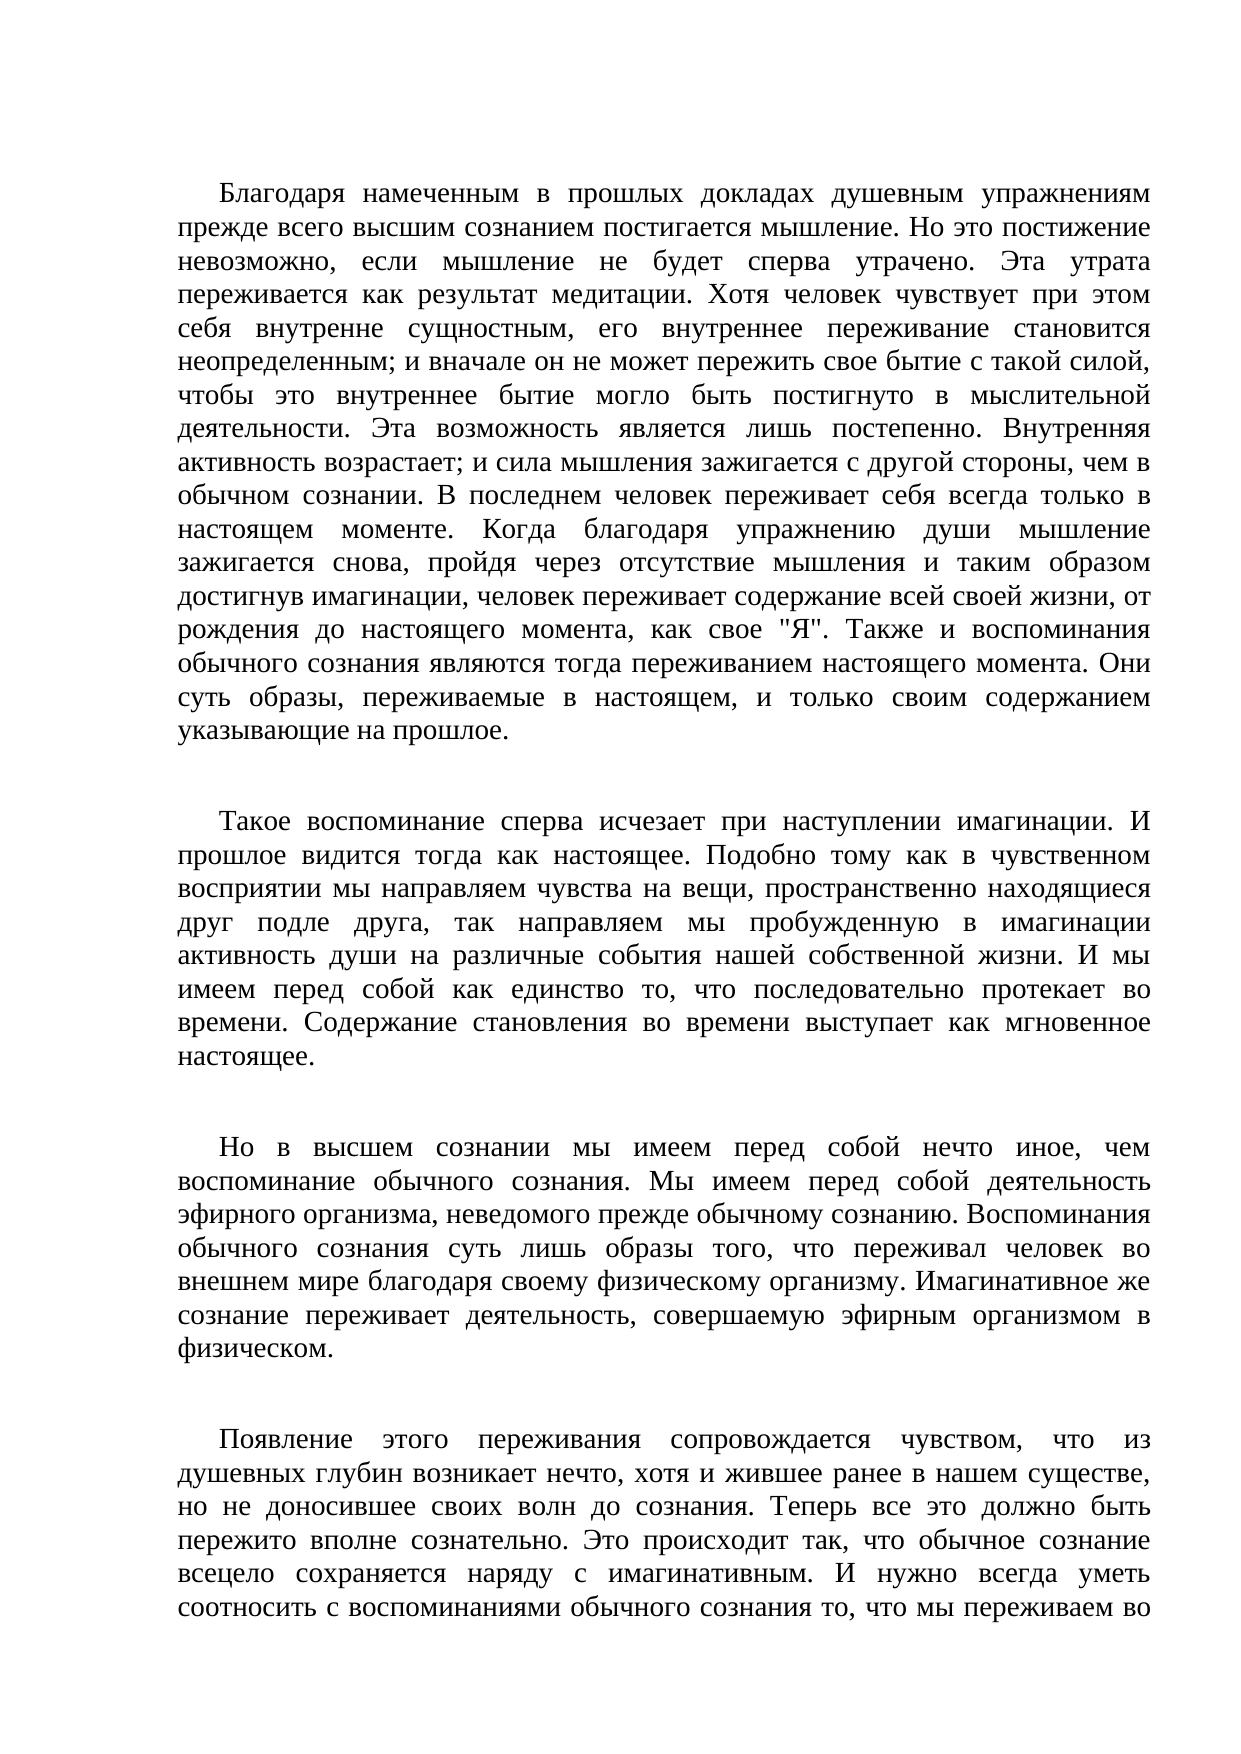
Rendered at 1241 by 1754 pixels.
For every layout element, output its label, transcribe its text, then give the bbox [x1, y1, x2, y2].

text Но в высшем сознании мы имеем перед собой нечто иное, чем воспоминание обычного сознания. Мы имеем перед собой деятельность эфирного организма, неведомого прежде обычному сознанию. Воспоминания обычного сознания суть лишь образы того, что переживал человек во внешнем мире благодаря своему физическому организму. Имагинативное же сознание переживает деятельность, совершаемую эфирным организмом в физическом. [177, 1129, 1152, 1364]
text Такое воспоминание сперва исчезает при наступлении имагинации. И прошлое видится тогда как настоящее. Подобно тому как в чувственном восприятии мы направляем чувства на вещи, пространственно находящиеся друг подле друга, так направляем мы пробужденную в имагинации активность души на различные события нашей собственной жизни. И мы имеем перед собой как единство то, что последовательно протекает во времени. Содержание становления во времени выступает как мгновенное настоящее. [177, 803, 1152, 1072]
text Появление этого переживания сопровождается чувством, что из душевных глубин возникает нечто, хотя и жившее ранее в нашем существе, но не доносившее своих волн до сознания. Теперь все это должно быть пережито вполне сознательно. Это происходит так, что обычное сознание всецело сохраняется наряду с имагинативным. И нужно всегда уметь соотносить с воспоминаниями обычного сознания то, что мы переживаем во [177, 1421, 1152, 1623]
text Благодаря намеченным в прошлых докладах душевным упражнениям прежде всего высшим сознанием постигается мышление. Но это постижение невозможно, если мышление не будет сперва утрачено. Эта утрата переживается как результат медитации. Хотя человек чувствует при этом себя внутренне сущностным, его внутреннее переживание становится неопределенным; и вначале он не может пережить свое бытие с такой силой, чтобы это внутреннее бытие могло быть постигнуто в мыслительной деятельности. Эта возможность является лишь постепенно. Внутренняя активность возрастает; и сила мышления зажигается с другой стороны, чем в обычном сознании. В последнем человек переживает себя всегда только в настоящем моменте. Когда благодаря упражнению души мышление зажигается снова, пройдя через отсутствие мышления и таким образом достигнув имагинации, человек переживает содержание всей своей жизни, от рождения до настоящего момента, как свое "Я". Также и воспоминания обычного сознания являются тогда переживанием настоящего момента. Они суть образы, переживаемые в настоящем, и только своим содержанием указывающие на прошлое. [177, 176, 1152, 746]
